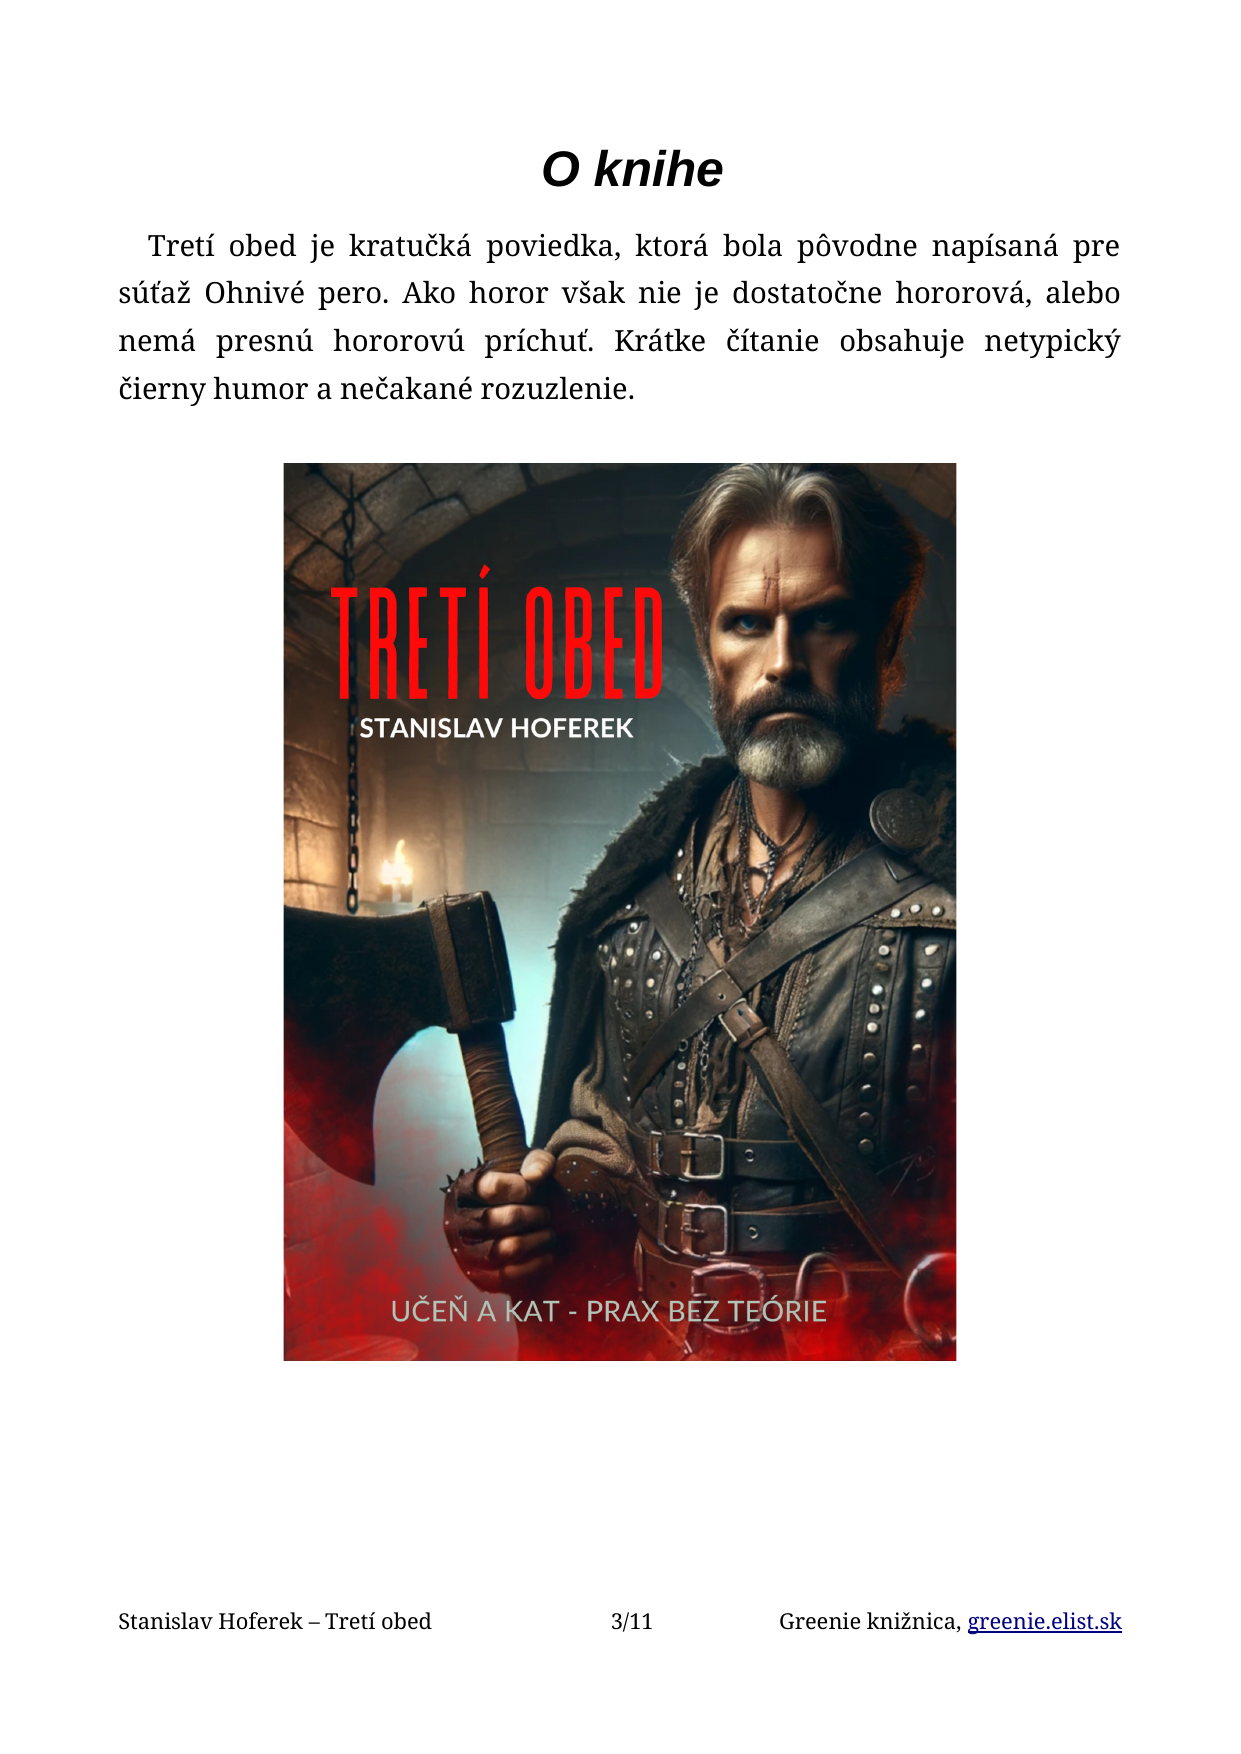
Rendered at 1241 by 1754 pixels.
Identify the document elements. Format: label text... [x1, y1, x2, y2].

picture [283, 463, 957, 1361]
text Tretí obed je kratučká poviedka, ktorá bola pôvodne napísaná pre súťaž Ohnivé pero. Ako horor však nie je dostatočne hororová, alebo nemá presnú hororovú príchuť. Krátke čítanie obsahuje netypický čierny humor a nečakané rozuzlenie. [118, 225, 1122, 408]
subtitle O knihe [148, 139, 1122, 196]
